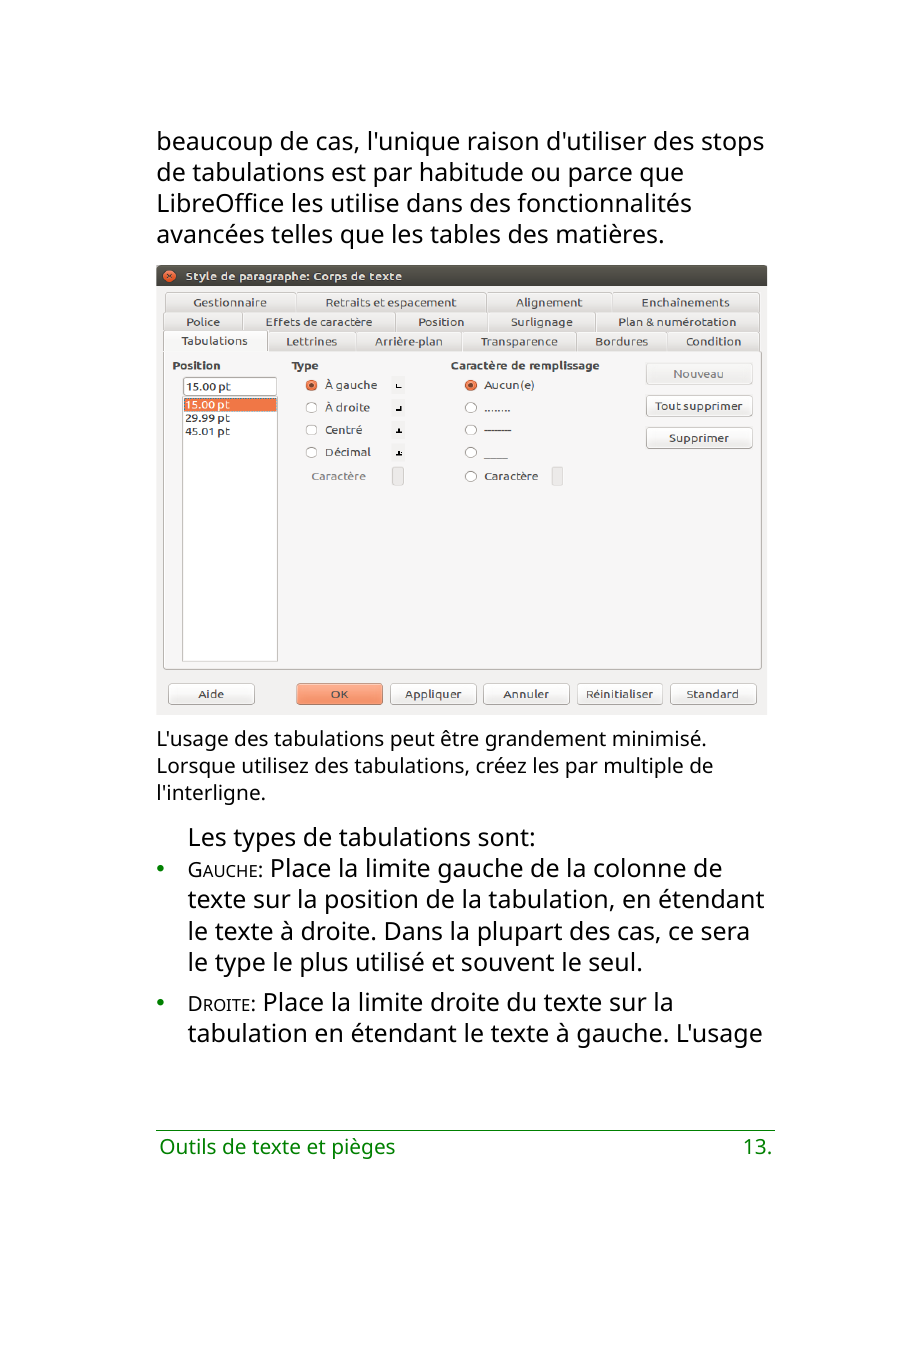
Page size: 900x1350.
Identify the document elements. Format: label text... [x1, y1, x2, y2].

list Droite: Place la limite droite du texte sur la tabulation en étendant le texte à gauche. L'usage [156, 986, 775, 1048]
text beaucoup de cas, l'unique raison d'utiliser des stops de tabulations est par habitude ou parce que LibreOffice les utilise dans des fonctionnalités avancées telles que les tables des matières. [156, 125, 775, 250]
text Les types de tabulations sont: [156, 821, 775, 853]
table_cell L'usage des tabulations peut être grandement minimisé. Lorsque utilisez des tabulations, créez les par multiple de l'interligne. [156, 717, 775, 806]
table_header [768, 266, 775, 714]
list Gauche: Place la limite gauche de la colonne de texte sur la position de la tabulation, en étendant le texte à droite. Dans la plupart des cas, ce sera le type le plus utilisé et souvent le seul. [156, 853, 775, 978]
picture [156, 265, 768, 715]
